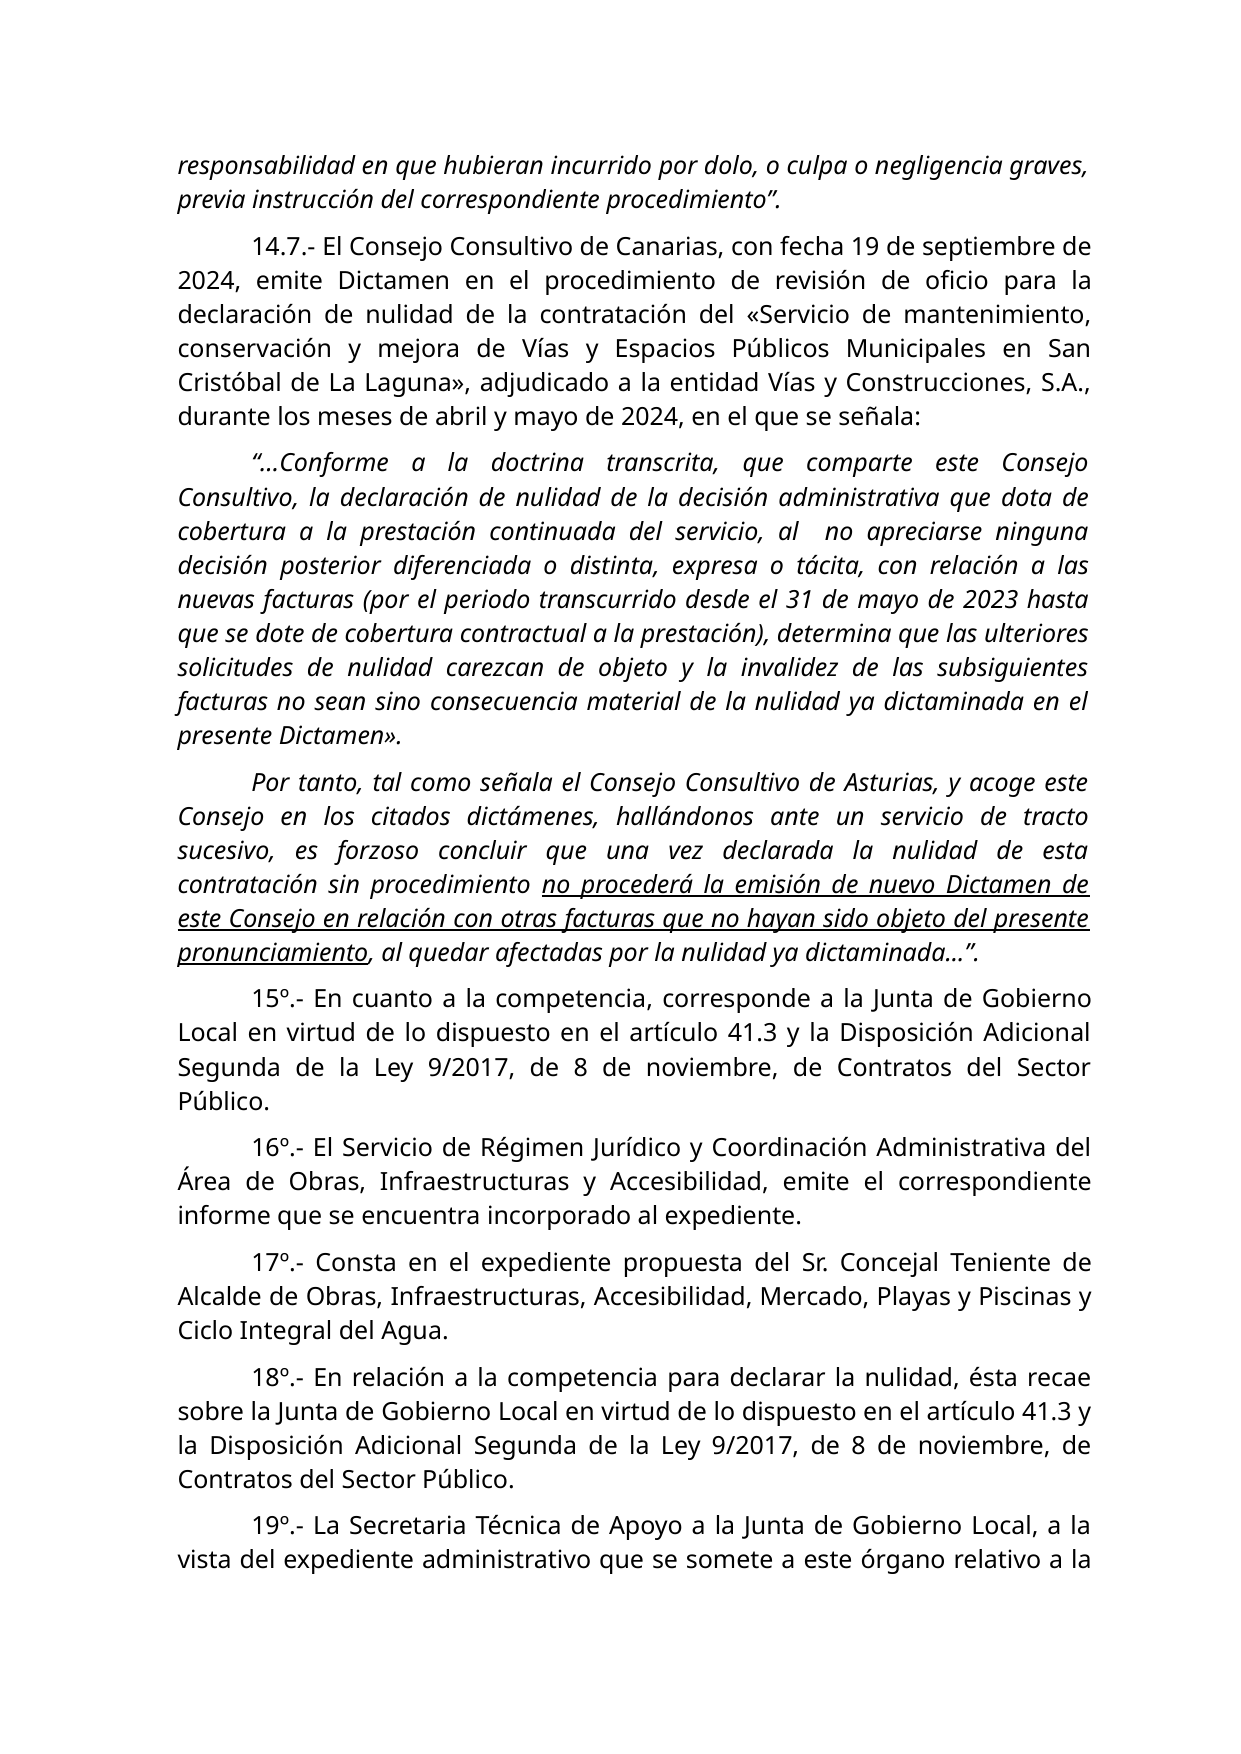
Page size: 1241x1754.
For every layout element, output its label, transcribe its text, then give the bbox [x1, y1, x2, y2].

text responsabilidad en que hubieran incurrido por dolo, o culpa o negligencia graves, previa instrucción del correspondiente procedimiento”. [177, 148, 1093, 216]
text Por tanto, tal como señala el Consejo Consultivo de Asturias, y acoge este Consejo en los citados dictámenes, hallándonos ante un servicio de tracto sucesivo, es forzoso concluir que una vez declarada la nulidad de esta contratación sin procedimiento no procederá la emisión de nuevo Dictamen de este Consejo en relación con otras facturas que no hayan sido objeto del presente pronunciamiento, al quedar afectadas por la nulidad ya dictaminada...”. [177, 764, 1093, 968]
text 16º.- El Servicio de Régimen Jurídico y Coordinación Administrativa del Área de Obras, Infraestructuras y Accesibilidad, emite el correspondiente informe que se encuentra incorporado al expediente. [177, 1130, 1093, 1232]
text 14.7.- El Consejo Consultivo de Canarias, con fecha 19 de septiembre de 2024, emite Dictamen en el procedimiento de revisión de oficio para la declaración de nulidad de la contratación del «Servicio de mantenimiento, conservación y mejora de Vías y Espacios Públicos Municipales en San Cristóbal de La Laguna», adjudicado a la entidad Vías y Construcciones, S.A., durante los meses de abril y mayo de 2024, en el que se señala: [177, 228, 1093, 433]
text 18º.- En relación a la competencia para declarar la nulidad, ésta recae sobre la Junta de Gobierno Local en virtud de lo dispuesto en el artículo 41.3 y la Disposición Adicional Segunda de la Ley 9/2017, de 8 de noviembre, de Contratos del Sector Público. [177, 1359, 1093, 1495]
text 17º.- Consta en el expediente propuesta del Sr. Concejal Teniente de Alcalde de Obras, Infraestructuras, Accesibilidad, Mercado, Playas y Piscinas y Ciclo Integral del Agua. [177, 1244, 1093, 1347]
text 19º.- La Secretaria Técnica de Apoyo a la Junta de Gobierno Local, a la vista del expediente administrativo que se somete a este órgano relativo a la [177, 1508, 1093, 1576]
text “…Conforme a la doctrina transcrita, que comparte este Consejo Consultivo, la declaración de nulidad de la decisión administrativa que dota de cobertura a la prestación continuada del servicio, al no apreciarse ninguna decisión posterior diferenciada o distinta, expresa o tácita, con relación a las nuevas facturas (por el periodo transcurrido desde el 31 de mayo de 2023 hasta que se dote de cobertura contractual a la prestación), determina que las ulteriores solicitudes de nulidad carezcan de objeto y la invalidez de las subsiguientes facturas no sean sino consecuencia material de la nulidad ya dictaminada en el presente Dictamen». [177, 445, 1093, 752]
text 15º.- En cuanto a la competencia, corresponde a la Junta de Gobierno Local en virtud de lo dispuesto en el artículo 41.3 y la Disposición Adicional Segunda de la Ley 9/2017, de 8 de noviembre, de Contratos del Sector Público. [177, 981, 1093, 1117]
